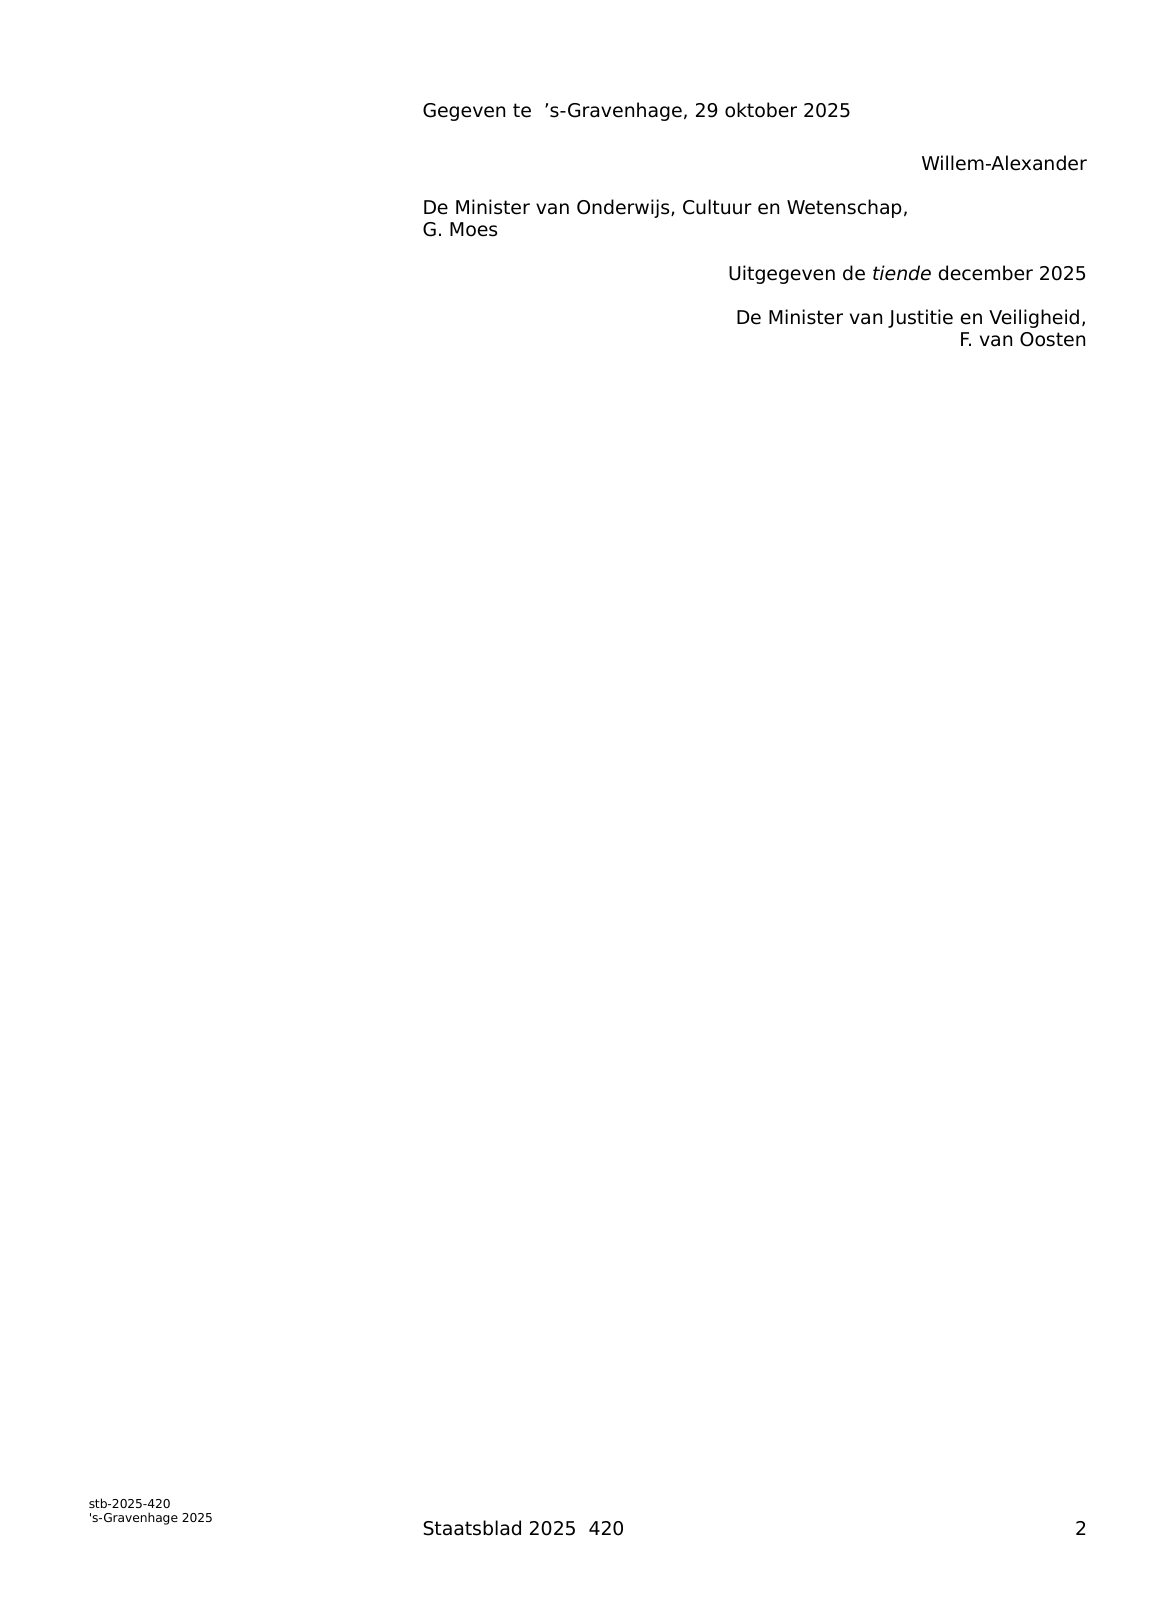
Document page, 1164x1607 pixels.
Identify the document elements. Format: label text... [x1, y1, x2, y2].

text De Minister van Justitie en Veiligheid, F. van Oosten [422, 307, 1087, 351]
text De Minister van Onderwijs, Cultuur en Wetenschap, G. Moes [422, 197, 1087, 241]
text stb-2025-420 [88, 1497, 323, 1511]
text 's-Gravenhage 2025 [88, 1511, 323, 1525]
text Uitgegeven de tiende december 2025 [422, 263, 1087, 285]
text Gegeven te ’s-Gravenhage, 29 oktober 2025 [422, 100, 1087, 122]
text Willem-Alexander [422, 152, 1087, 174]
